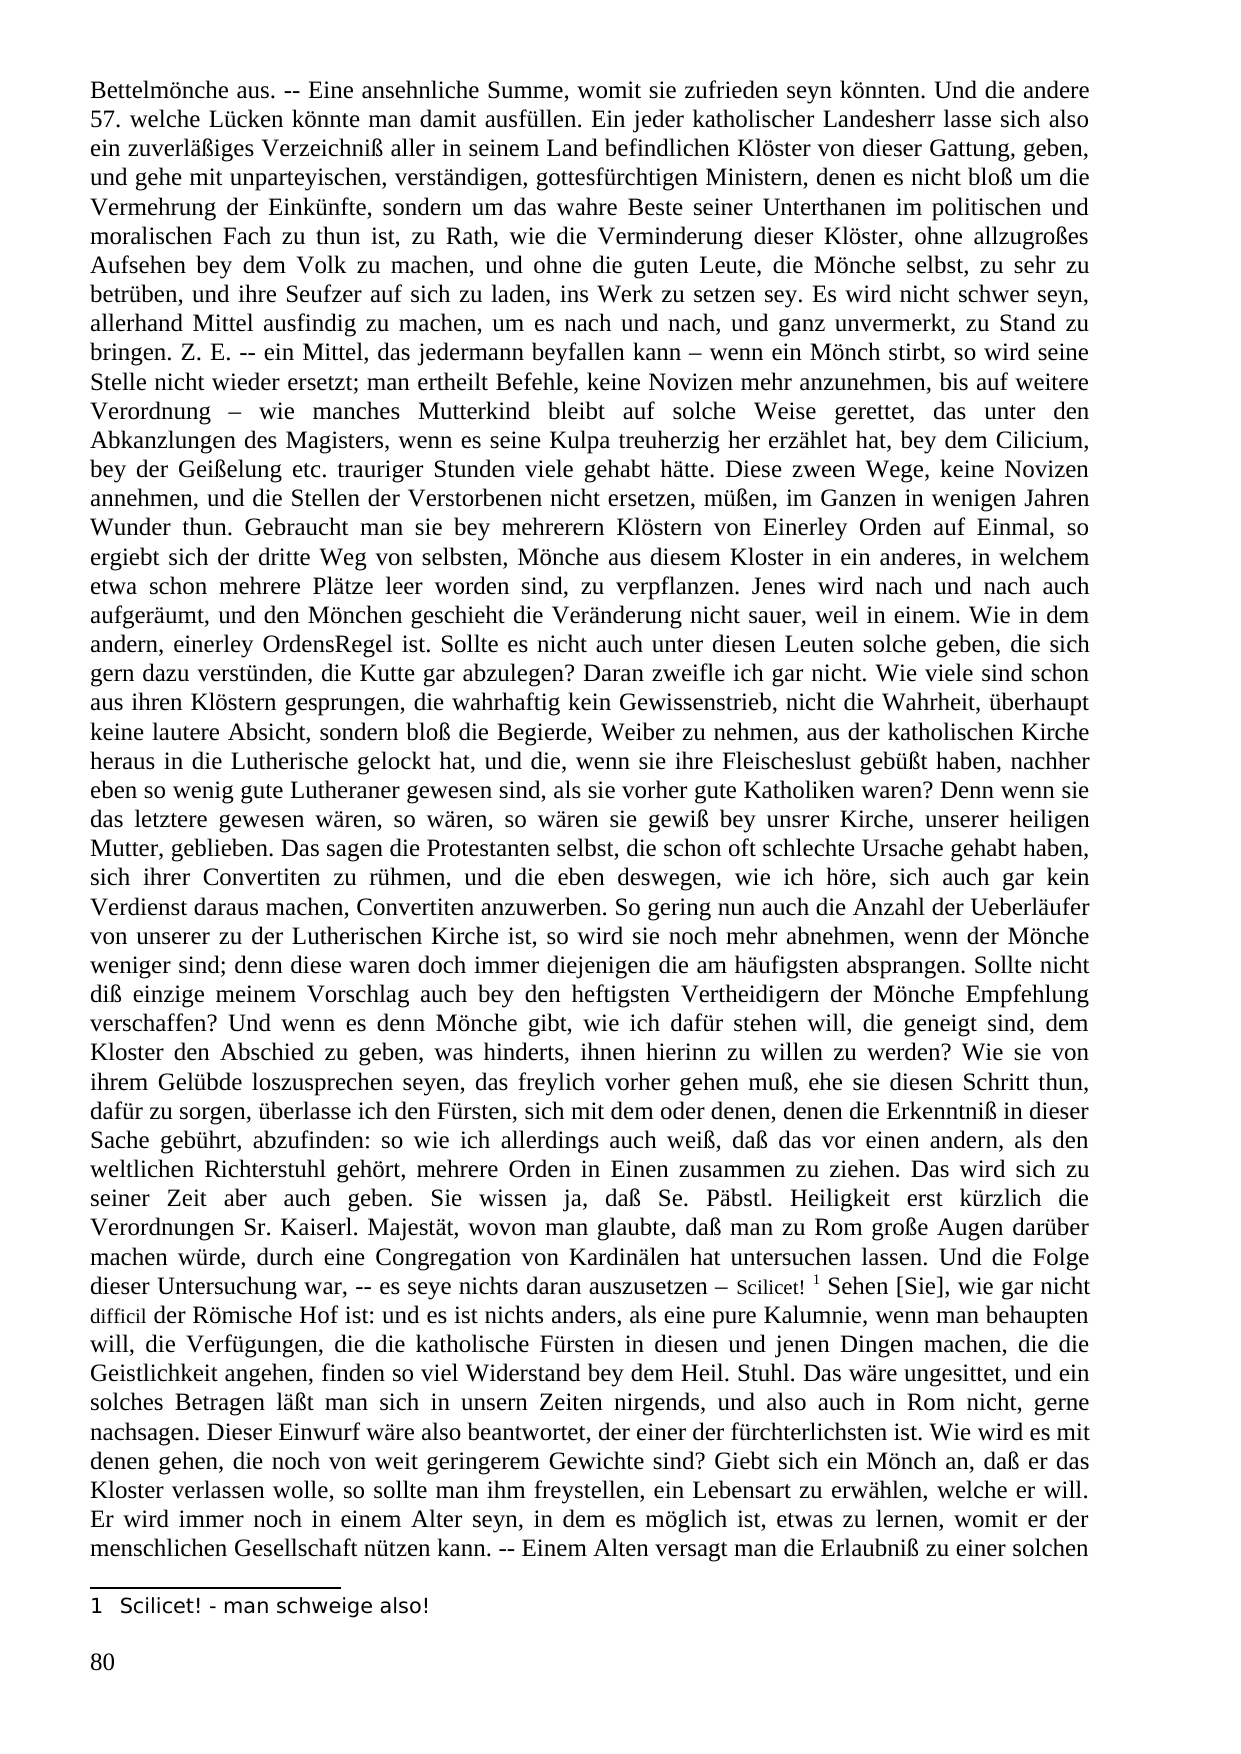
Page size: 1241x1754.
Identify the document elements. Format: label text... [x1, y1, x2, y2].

text Scilicet! - man schweige also! [90, 1594, 1091, 1618]
text Bettelmönche aus. -- Eine ansehnliche Summe, womit sie zufrieden seyn könnten. Und die andere 57. welche Lücken könnte man damit ausfüllen. Ein jeder katholischer Landesherr lasse sich also ein zuverläßiges Verzeichniß aller in seinem Land befindlichen Klöster von dieser Gattung, geben, und gehe mit unparteyischen, verständigen, gottesfürchtigen Ministern, denen es nicht bloß um die Vermehrung der Einkünfte, sondern um das wahre Beste seiner Unterthanen im politischen und moralischen Fach zu thun ist, zu Rath, wie die Verminderung dieser Klöster, ohne allzugroßes Aufsehen bey dem Volk zu machen, und ohne die guten Leute, die Mönche selbst, zu sehr zu betrüben, und ihre Seufzer auf sich zu laden, ins Werk zu setzen sey. Es wird nicht schwer seyn, allerhand Mittel ausfindig zu machen, um es nach und nach, und ganz unvermerkt, zu Stand zu bringen. Z. E. -- ein Mittel, das jedermann beyfallen kann – wenn ein Mönch stirbt, so wird seine Stelle nicht wieder ersetzt; man ertheilt Befehle, keine Novizen mehr anzunehmen, bis auf weitere Verordnung – wie manches Mutterkind bleibt auf solche Weise gerettet, das unter den Abkanzlungen des Magisters, wenn es seine Kulpa treuherzig her erzählet hat, bey dem Cilicium, bey der Geißelung etc. trauriger Stunden viele gehabt hätte. Diese zween Wege, keine Novizen annehmen, und die Stellen der Verstorbenen nicht ersetzen, müßen, im Ganzen in wenigen Jahren Wunder thun. Gebraucht man sie bey mehrerern Klöstern von Einerley Orden auf Einmal, so ergiebt sich der dritte Weg von selbsten, Mönche aus diesem Kloster in ein anderes, in welchem etwa schon mehrere Plätze leer worden sind, zu verpflanzen. Jenes wird nach und nach auch aufgeräumt, und den Mönchen geschieht die Veränderung nicht sauer, weil in einem. Wie in dem andern, einerley OrdensRegel ist. Sollte es nicht auch unter diesen Leuten solche geben, die sich gern dazu verstünden, die Kutte gar abzulegen? Daran zweifle ich gar nicht. Wie viele sind schon aus ihren Klöstern gesprungen, die wahrhaftig kein Gewissenstrieb, nicht die Wahrheit, überhaupt keine lautere Absicht, sondern bloß die Begierde, Weiber zu nehmen, aus der katholischen Kirche heraus in die Lutherische gelockt hat, und die, wenn sie ihre Fleischeslust gebüßt haben, nachher eben so wenig gute Lutheraner gewesen sind, als sie vorher gute Katholiken waren? Denn wenn sie das letztere gewesen wären, so wären, so wären sie gewiß bey unsrer Kirche, unserer heiligen Mutter, geblieben. Das sagen die Protestanten selbst, die schon oft schlechte Ursache gehabt haben, sich ihrer Convertiten zu rühmen, und die eben deswegen, wie ich höre, sich auch gar kein Verdienst daraus machen, Convertiten anzuwerben. So gering nun auch die Anzahl der Ueberläufer von unserer zu der Lutherischen Kirche ist, so wird sie noch mehr abnehmen, wenn der Mönche weniger sind; denn diese waren doch immer diejenigen die am häufigsten absprangen. Sollte nicht diß einzige meinem Vorschlag auch bey den heftigsten Vertheidigern der Mönche Empfehlung verschaffen? Und wenn es denn Mönche gibt, wie ich dafür stehen will, die geneigt sind, dem Kloster den Abschied zu geben, was hinderts, ihnen hierinn zu willen zu werden? Wie sie von ihrem Gelübde loszusprechen seyen, das freylich vorher gehen muß, ehe sie diesen Schritt thun, dafür zu sorgen, überlasse ich den Fürsten, sich mit dem oder denen, denen die Erkenntniß in dieser Sache gebührt, abzufinden: so wie ich allerdings auch weiß, daß das vor einen andern, als den weltlichen Richterstuhl gehört, mehrere Orden in Einen zusammen zu ziehen. Das wird sich zu seiner Zeit aber auch geben. Sie wissen ja, daß Se. Päbstl. Heiligkeit erst kürzlich die Verordnungen Sr. Kaiserl. Majestät, wovon man glaubte, daß man zu Rom große Augen darüber machen würde, durch eine Congregation von Kardinälen hat untersuchen lassen. Und die Folge dieser Untersuchung war, -- es seye nichts daran auszusetzen – Scilicet! Sehen [Sie], wie gar nicht difficil der Römische Hof ist: und es ist nichts anders, als eine pure Kalumnie, wenn man behaupten will, die Verfügungen, die die katholische Fürsten in diesen und jenen Dingen machen, die die Geistlichkeit angehen, finden so viel Widerstand bey dem Heil. Stuhl. Das wäre ungesittet, und ein solches Betragen läßt man sich in unsern Zeiten nirgends, und also auch in Rom nicht, gerne nachsagen. Dieser Einwurf wäre also beantwortet, der einer der fürchterlichsten ist. Wie wird es mit denen gehen, die noch von weit geringerem Gewichte sind? Giebt sich ein Mönch an, daß er das Kloster verlassen wolle, so sollte man ihm freystellen, ein Lebensart zu erwählen, welche er will. Er wird immer noch in einem Alter seyn, in dem es möglich ist, etwas zu lernen, womit er der menschlichen Gesellschaft nützen kann. -- Einem Alten versagt man die Erlaubniß zu einer solchen [90, 75, 1091, 1562]
